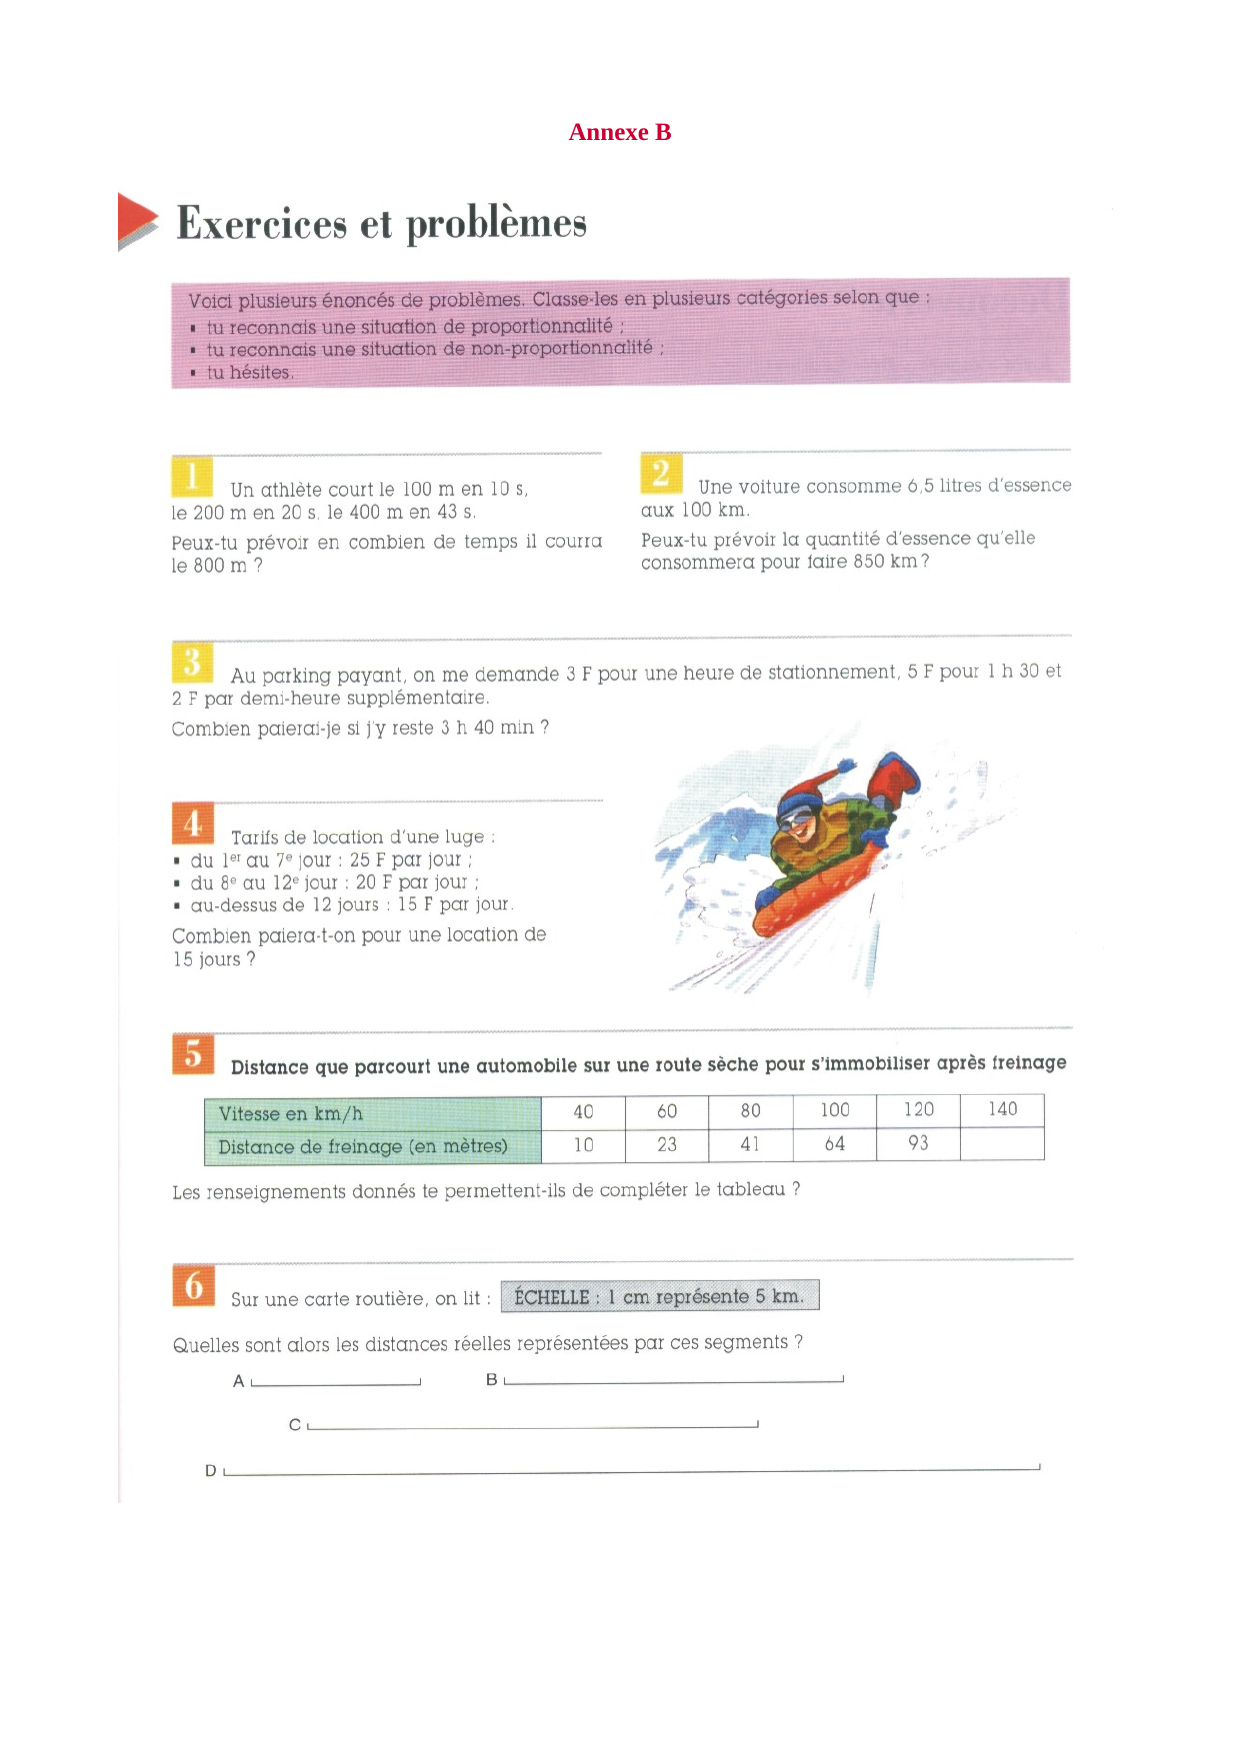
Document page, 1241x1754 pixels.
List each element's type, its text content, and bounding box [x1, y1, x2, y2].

picture [118, 186, 1122, 1503]
text Annexe B [118, 118, 1122, 146]
